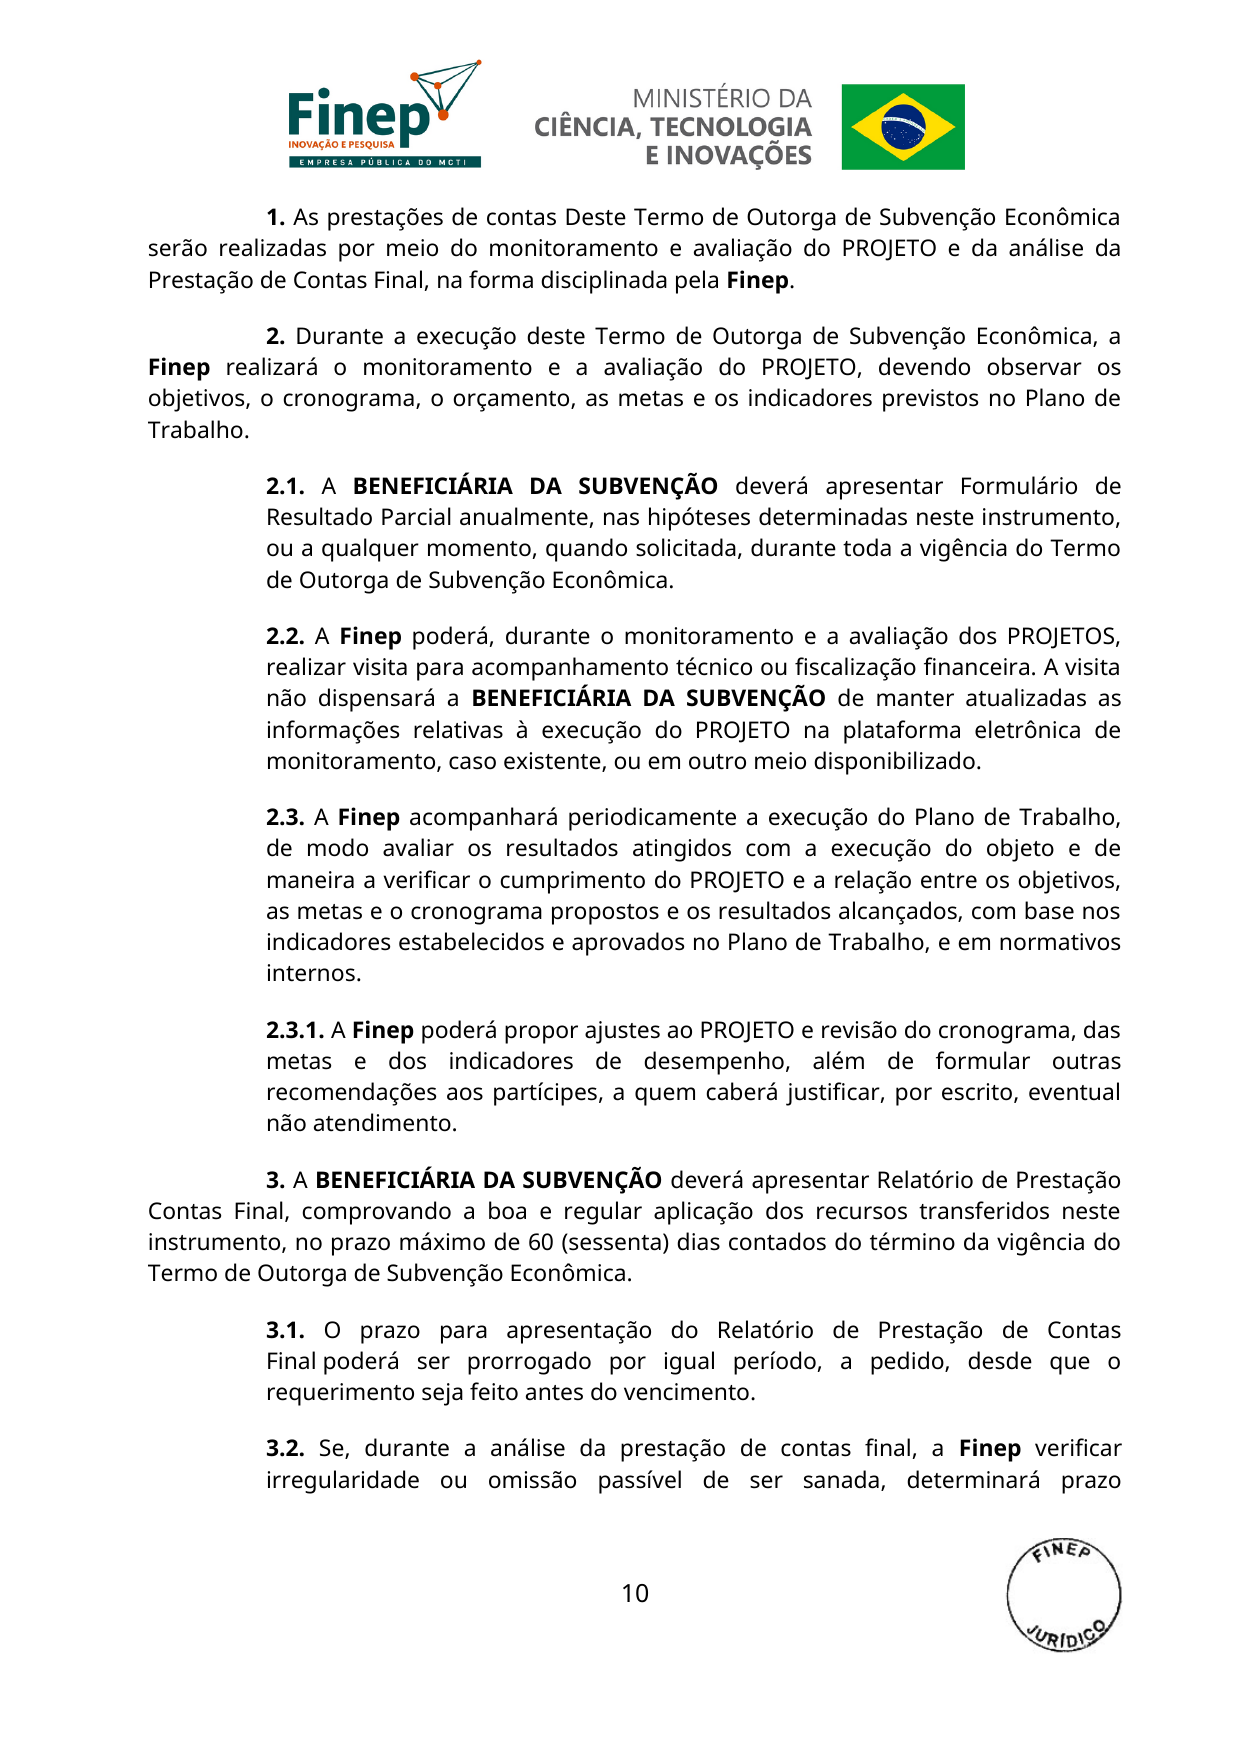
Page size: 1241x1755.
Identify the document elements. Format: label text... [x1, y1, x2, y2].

text 2. Durante a execução deste Termo de Outorga de Subvenção Econômica, a Finep realizará o monitoramento e a avaliação do PROJETO, devendo observar os objetivos, o cronograma, o orçamento, as metas e os indicadores previstos no Plano de Trabalho. [148, 320, 1122, 445]
text 1. As prestações de contas Deste Termo de Outorga de Subvenção Econômica serão realizadas por meio do monitoramento e avaliação do PROJETO e da análise da Prestação de Contas Final, na forma disciplinada pela Finep. [148, 201, 1122, 295]
text 2.3.1. A Finep poderá propor ajustes ao PROJETO e revisão do cronograma, das metas e dos indicadores de desempenho, além de formular outras recomendações aos partícipes, a quem caberá justificar, por escrito, eventual não atendimento. [266, 1014, 1122, 1139]
text 3. A BENEFICIÁRIA DA SUBVENÇÃO deverá apresentar Relatório de Prestação Contas Final, comprovando a boa e regular aplicação dos recursos transferidos neste instrumento, no prazo máximo de 60 (sessenta) dias contados do término da vigência do Termo de Outorga de Subvenção Econômica. [148, 1164, 1122, 1289]
text 2.3. A Finep acompanhará periodicamente a execução do Plano de Trabalho, de modo avaliar os resultados atingidos com a execução do objeto e de maneira a verificar o cumprimento do PROJETO e a relação entre os objetivos, as metas e o cronograma propostos e os resultados alcançados, com base nos indicadores estabelecidos e aprovados no Plano de Trabalho, e em normativos internos. [266, 801, 1122, 989]
text 3.1. O prazo para apresentação do Relatório de Prestação de Contas Final poderá ser prorrogado por igual período, a pedido, desde que o requerimento seja feito antes do vencimento. [266, 1314, 1122, 1407]
text 3.2. Se, durante a análise da prestação de contas final, a Finep verificar irregularidade ou omissão passível de ser sanada, determinará prazo [266, 1432, 1122, 1495]
text 2.2. A Finep poderá, durante o monitoramento e a avaliação dos PROJETOS, realizar visita para acompanhamento técnico ou fiscalização financeira. A visita não dispensará a BENEFICIÁRIA DA SUBVENÇÃO de manter atualizadas as informações relativas à execução do PROJETO na plataforma eletrônica de monitoramento, caso existente, ou em outro meio disponibilizado. [266, 620, 1122, 776]
text 2.1. A BENEFICIÁRIA DA SUBVENÇÃO deverá apresentar Formulário de Resultado Parcial anualmente, nas hipóteses determinadas neste instrumento, ou a qualquer momento, quando solicitada, durante toda a vigência do Termo de Outorga de Subvenção Econômica. [266, 470, 1122, 595]
